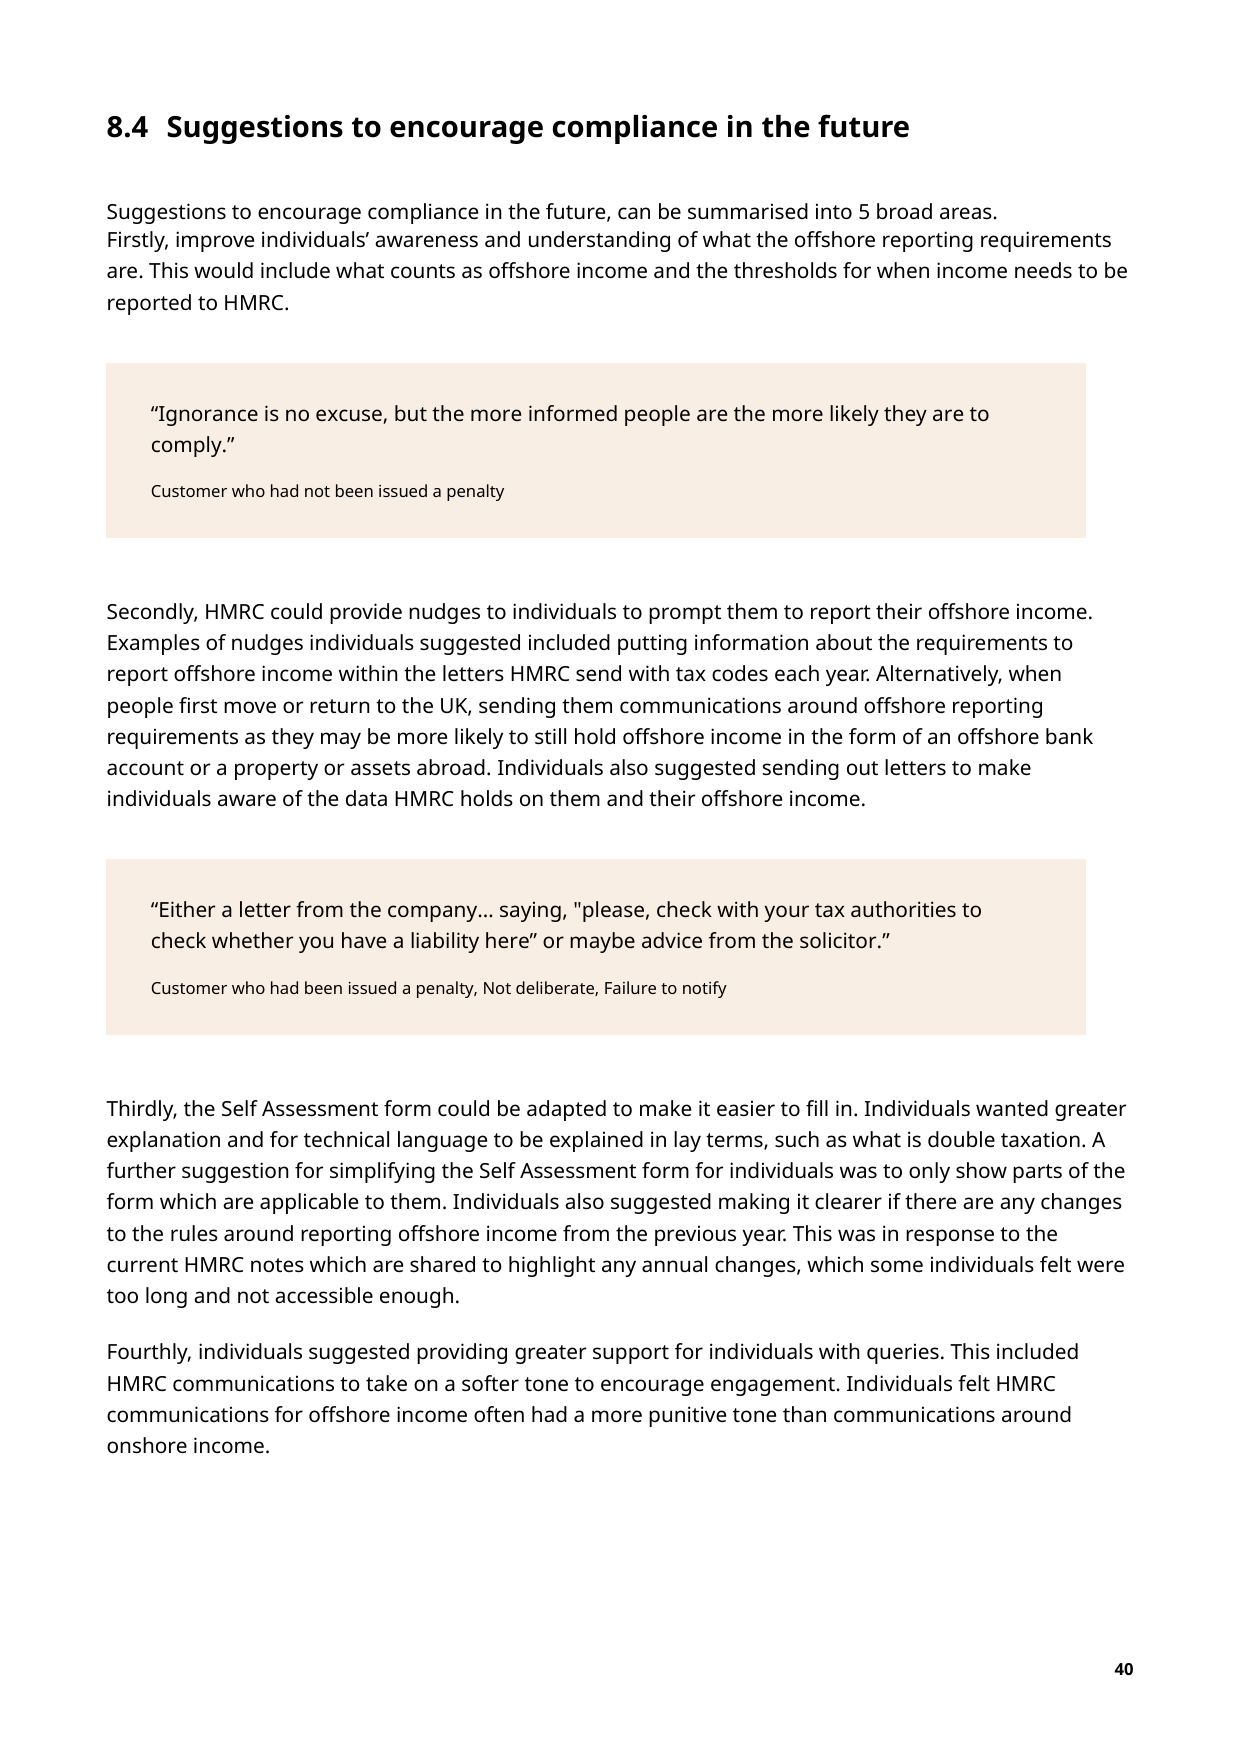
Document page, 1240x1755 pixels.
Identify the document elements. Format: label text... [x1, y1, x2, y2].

text “Either a letter from the company… saying, "please, check with your tax authorities to check whether you have a liability here” or maybe advice from the solicitor.” [111, 864, 1081, 941]
text Firstly, improve individuals’ awareness and understanding of what the offshore reporting requirements are. This would include what counts as offshore income and the thresholds for when income needs to be reported to HMRC. [106, 225, 1133, 316]
text Fourthly, individuals suggested providing greater support for individuals with queries. This included HMRC communications to take on a softer tone to encourage engagement. Individuals felt HMRC communications for offshore income often had a more punitive tone than communications around onshore income. [106, 1337, 1133, 1460]
text Customer who had not been issued a penalty [111, 444, 1081, 534]
text “Ignorance is no excuse, but the more informed people are the more likely they are to comply.” [111, 367, 1081, 444]
text Secondly, HMRC could provide nudges to individuals to prompt them to report their offshore income. Examples of nudges individuals suggested included putting information about the requirements to report offshore income within the letters HMRC send with tax codes each year. Alternatively, when people first move or return to the UK, sending them communications around offshore reporting requirements as they may be more likely to still hold offshore income in the form of an offshore bank account or a property or assets abroad. Individuals also suggested sending out letters to make individuals aware of the data HMRC holds on them and their offshore income. [106, 597, 1133, 813]
text Suggestions to encourage compliance in the future, can be summarised into 5 broad areas. [106, 197, 1133, 225]
text Customer who had been issued a penalty, Not deliberate, Failure to notify [111, 941, 1081, 1031]
text Thirdly, the Self Assessment form could be adapted to make it easier to fill in. Individuals wanted greater explanation and for technical language to be explained in lay terms, such as what is double taxation. A further suggestion for simplifying the Self Assessment form for individuals was to only show parts of the form which are applicable to them. Individuals also suggested making it clearer if there are any changes to the rules around reporting offshore income from the previous year. This was in response to the current HMRC notes which are shared to highlight any annual changes, which some individuals felt were too long and not accessible enough. [106, 1094, 1133, 1310]
subtitle Suggestions to encourage compliance in the future [106, 106, 1133, 146]
